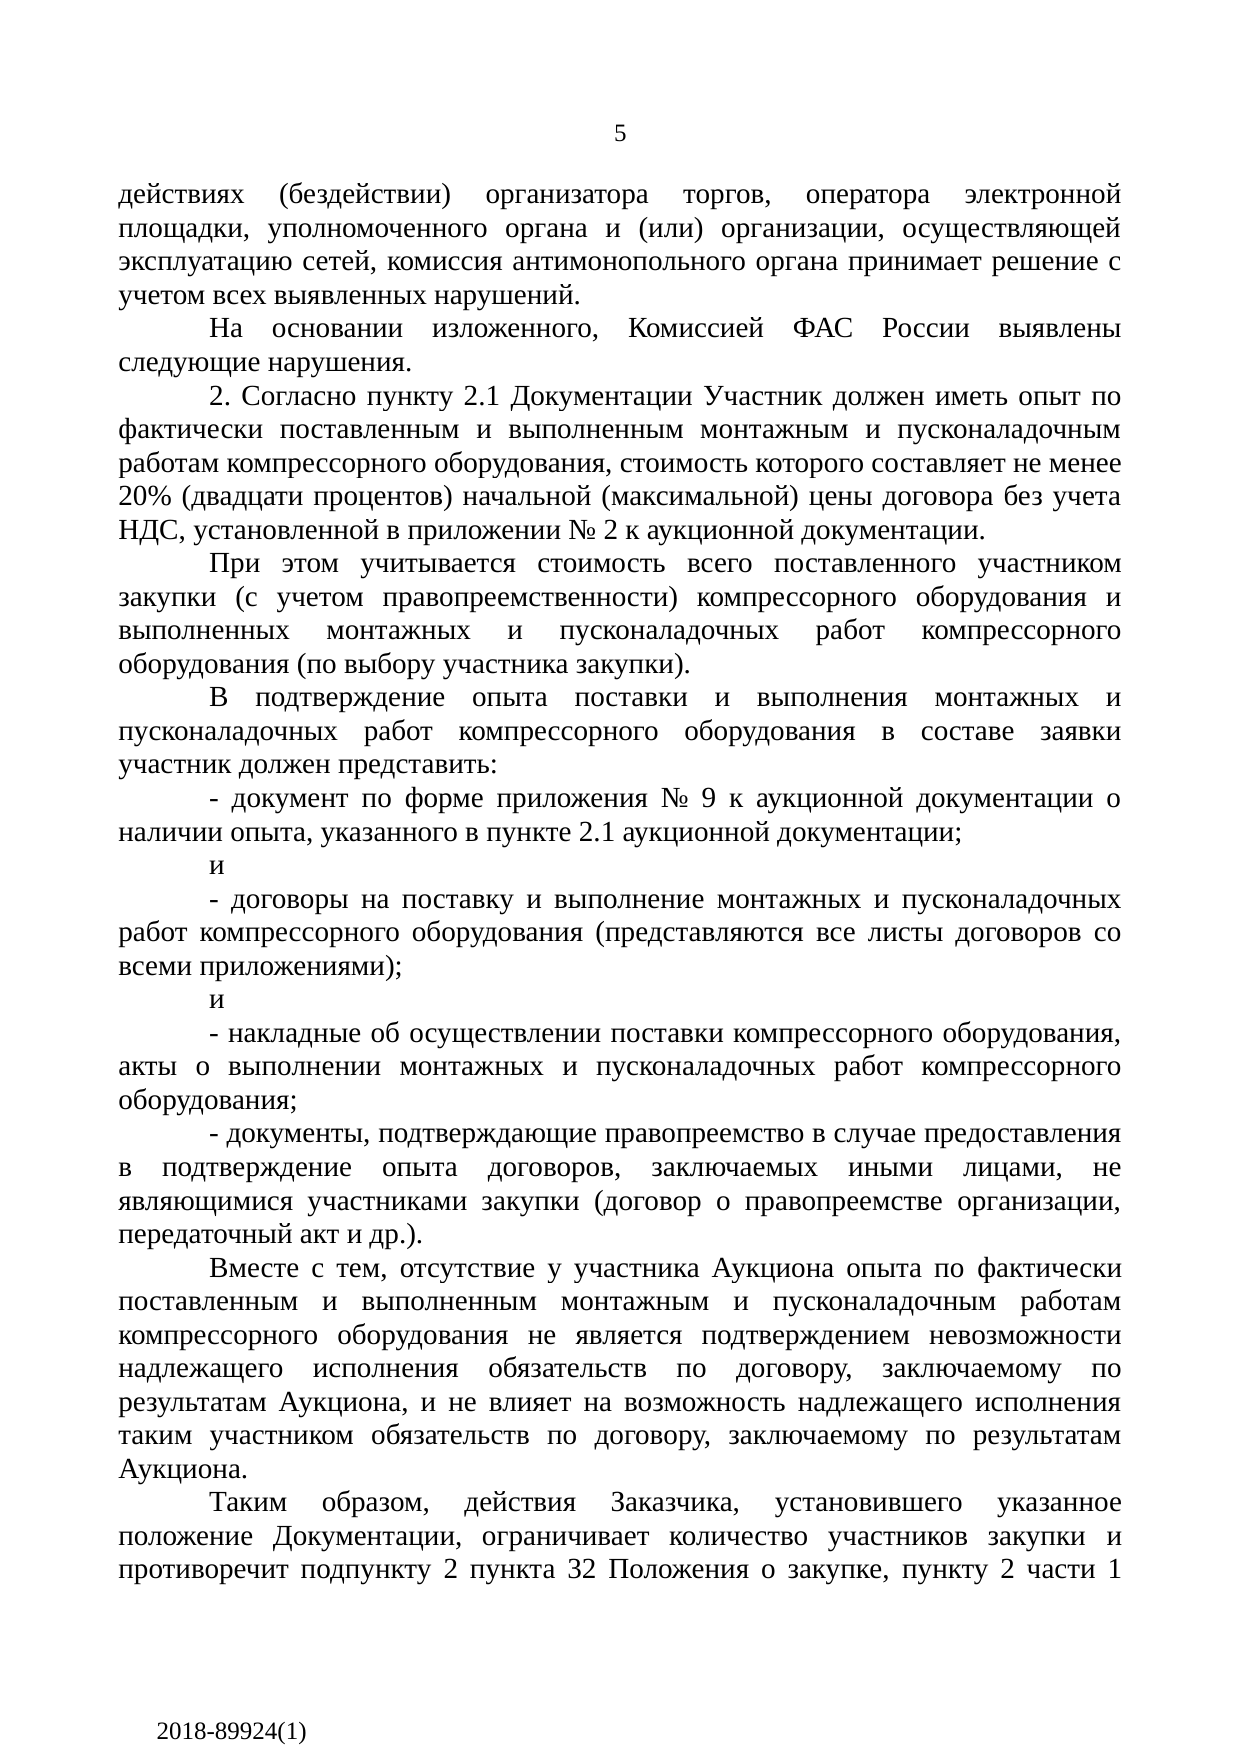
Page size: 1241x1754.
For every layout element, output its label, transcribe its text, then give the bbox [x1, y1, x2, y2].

text - договоры на поставку и выполнение монтажных и пусконаладочных работ компрессорного оборудования (представляются все листы договоров со всеми приложениями); [118, 881, 1122, 981]
text - накладные об осуществлении поставки компрессорного оборудования, акты о выполнении монтажных и пусконаладочных работ компрессорного оборудования; [118, 1015, 1122, 1116]
text - документ по форме приложения № 9 к аукционной документации о наличии опыта, указанного в пункте 2.1 аукционной документации; [118, 780, 1122, 847]
text Таким образом, действия Заказчика, установившего указанное положение Документации, ограничивает количество участников закупки и противоречит подпункту 2 пункта 32 Положения о закупке, пункту 2 части 1 [118, 1484, 1122, 1585]
text и [118, 847, 1122, 881]
text В подтверждение опыта поставки и выполнения монтажных и пусконаладочных работ компрессорного оборудования в составе заявки участник должен представить: [118, 679, 1122, 780]
text - документы, подтверждающие правопреемство в случае предоставления в подтверждение опыта договоров, заключаемых иными лицами, не являющимися участниками закупки (договор о правопреемстве организации, передаточный акт и др.). [118, 1116, 1122, 1250]
text При этом учитывается стоимость всего поставленного участником закупки (с учетом правопреемственности) компрессорного оборудования и выполненных монтажных и пусконаладочных работ компрессорного оборудования (по выбору участника закупки). [118, 545, 1122, 679]
text действиях (бездействии) организатора торгов, оператора электронной площадки, уполномоченного органа и (или) организации, осуществляющей эксплуатацию сетей, комиссия антимонопольного органа принимает решение с учетом всех выявленных нарушений. [118, 176, 1122, 311]
text 2. Согласно пункту 2.1 Документации Участник должен иметь опыт по фактически поставленным и выполненным монтажным и пусконаладочным работам компрессорного оборудования, стоимость которого составляет не менее 20% (двадцати процентов) начальной (максимальной) цены договора без учета НДС, установленной в приложении № 2 к аукционной документации. [118, 378, 1122, 545]
text и [118, 981, 1122, 1015]
text Вместе с тем, отсутствие у участника Аукциона опыта по фактически поставленным и выполненным монтажным и пусконаладочным работам компрессорного оборудования не является подтверждением невозможности надлежащего исполнения обязательств по договору, заключаемому по результатам Аукциона, и не влияет на возможность надлежащего исполнения таким участником обязательств по договору, заключаемому по результатам Аукциона. [118, 1250, 1122, 1484]
text На основании изложенного, Комиссией ФАС России выявлены следующие нарушения. [118, 311, 1122, 378]
